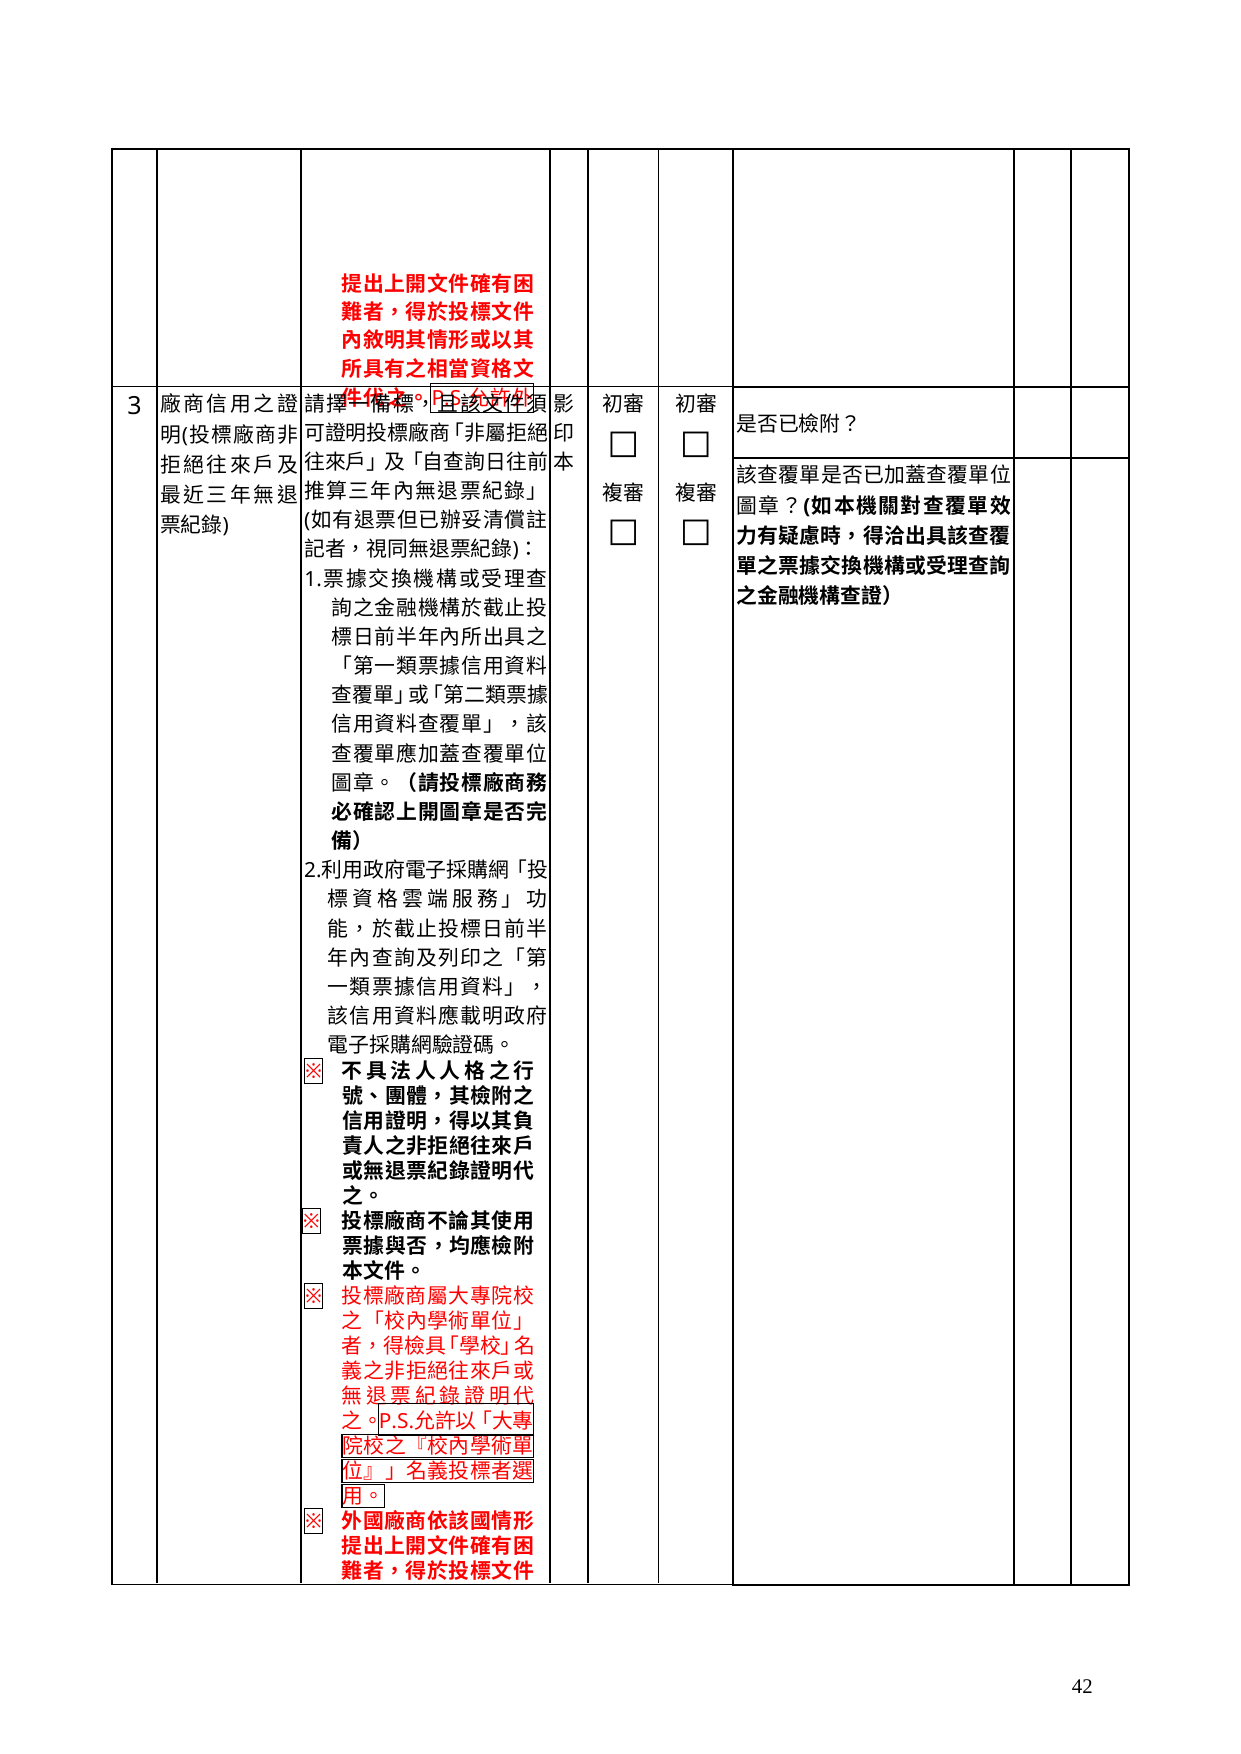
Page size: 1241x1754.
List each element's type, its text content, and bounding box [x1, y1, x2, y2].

table_cell [734, 150, 1013, 386]
table_cell [1072, 150, 1128, 386]
table_cell 請擇一備標，且該文件須可證明投標廠商「非屬拒絕往來戶」及「自查詢日往前推算三年內無退票紀錄」(如有退票但已辦妥清償註記者，視同無退票紀錄)： 1.票據交換機構或受理查詢之金融機構於截止投標日前半年內所出具之「第一類票據信用資料查覆單」或「第二類票據信用資料查覆單」，該查覆單應加蓋查覆單位圖章。（請投標廠商務必確認上開圖章是否完備） 2.利用政府電子採購網「投標資格雲端服務」功能，於截止投標日前半年內查詢及列印之「第一類票據信用資料」，該信用資料應載明政府電子採購網驗證碼。 不具法人人格之行號、團體，其檢附之信用證明，得以其負責人之非拒絕往來戶或無退票紀錄證明代之。 投標廠商不論其使用票據與否，均應檢附本文件。 投標廠商屬大專院校之「校內學術單位」者，得檢具「學校」名義之非拒絕往來戶或無退票紀錄證明代之。P.S.允許以「大專院校之『校內學術單位』」名義投標者選用。 外國廠商依該國情形提出上開文件確有困難者，得於投標文件內敘明其情形或以其所具有之相當資格文件代之。P.S.允許外國廠商投標或適用臺星經貿夥伴協定者選用。 [302, 387, 549, 1583]
table_cell [113, 150, 156, 386]
table_cell [1072, 388, 1128, 457]
table_cell 3 [113, 387, 156, 1583]
table_cell [589, 150, 658, 386]
table_cell [659, 150, 732, 386]
table_cell [158, 150, 300, 386]
table_cell 是否已檢附？ [734, 388, 1013, 457]
table_cell 廠商信用之證明(投標廠商非拒絕往來戶及最近三年無退票紀錄) [158, 387, 300, 1583]
table_cell 投標廠商之經歷證明文件應為： 1依法令規定核給之結算驗收證明書，或； 2原始定作人、總承攬廠商或機關(構)出具之完成證明，或； 3 契約連同驗收紀錄，或； 4 其他經本機關或招標機關認可之證明文件。 上開證明文件如無法充分證明規定資格時，應另附相關文件（如結算驗收證明書之明細表）以佐證之。 「原始定作人(業主)」指以享有工作成果為目的，出資規劃、興建工作物或採購該標的，並對該成果享有使用、收益或處分之權能者。 不同廠商提出同一履約經歷時，除非該等廠商得證明該經歷確屬由該等廠商分別完成外，本機關另得查證該等履約經歷是否屬實。 外國廠商依該國情形提出上開文件確有困難者，得於投標文件內敘明其情形或以其所具有之相當資格文件代之。P.S.允許外國廠商投標或適用臺星經貿夥伴協定者選用。 [302, 150, 549, 386]
table_cell 初審 □ 複審 □ [589, 387, 658, 1583]
table_cell 影印本 [551, 387, 587, 1583]
table_cell [1015, 388, 1070, 457]
table_cell [551, 150, 587, 386]
table_cell [1015, 150, 1070, 386]
table_cell 該查覆單是否已加蓋查覆單位圖章？(如本機關對查覆單效力有疑慮時，得洽出具該查覆單之票據交換機構或受理查詢之金融機構查證） [734, 459, 1013, 1583]
table_cell [1072, 459, 1128, 1583]
table_cell 初審 □ 複審 □ [659, 387, 732, 1583]
table_cell [1015, 459, 1070, 1583]
